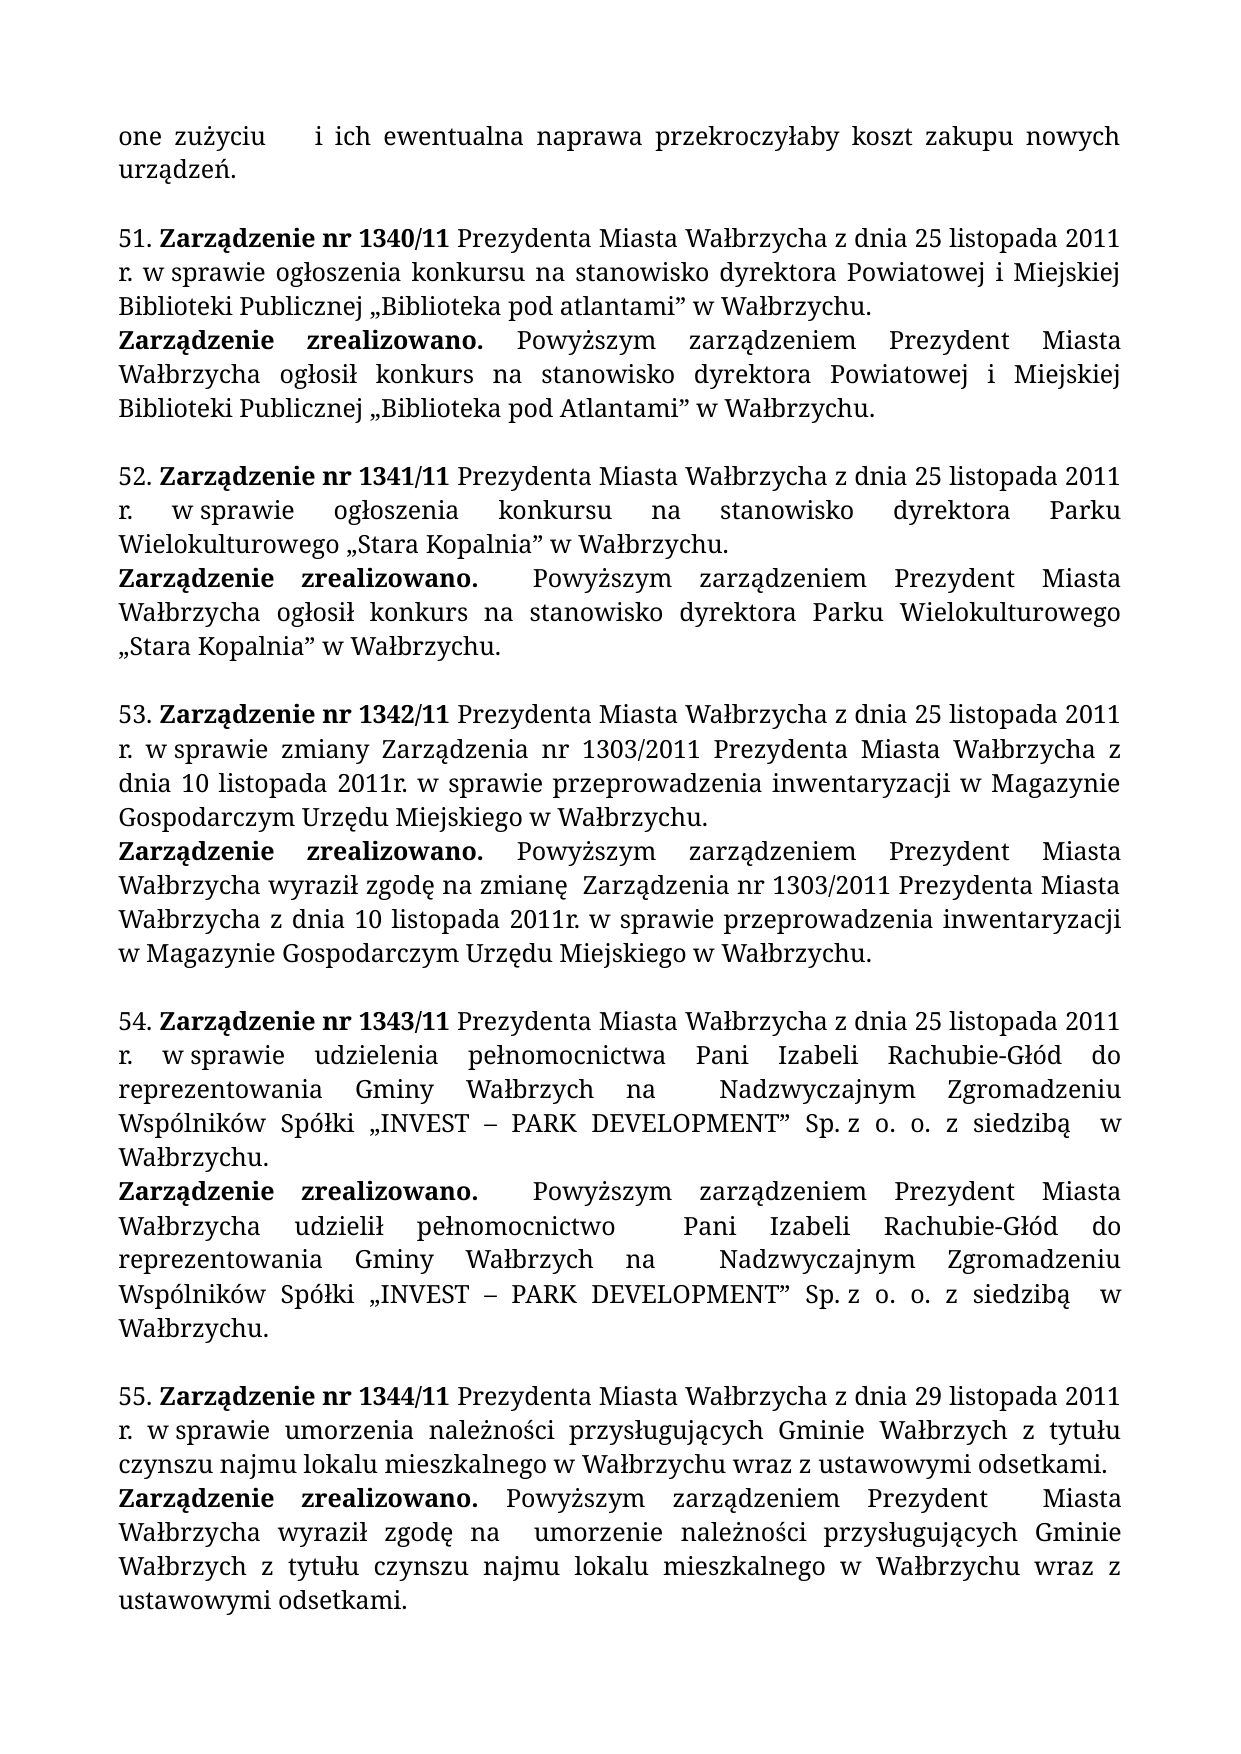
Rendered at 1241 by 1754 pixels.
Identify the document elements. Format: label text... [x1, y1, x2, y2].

text 54. Zarządzenie nr 1343/11 Prezydenta Miasta Wałbrzycha z dnia 25 listopada 2011 r. w sprawie udzielenia pełnomocnictwa Pani Izabeli Rachubie-Głód do reprezentowania Gminy Wałbrzych na Nadzwyczajnym Zgromadzeniu Wspólników Spółki „INVEST – PARK DEVELOPMENT” Sp. z o. o. z siedzibą w Wałbrzychu. [118, 1004, 1122, 1174]
text Zarządzenie zrealizowano. Powyższym zarządzeniem Prezydent Miasta Wałbrzycha wyraził zgodę na zmianę Zarządzenia nr 1303/2011 Prezydenta Miasta Wałbrzycha z dnia 10 listopada 2011r. w sprawie przeprowadzenia inwentaryzacji w Magazynie Gospodarczym Urzędu Miejskiego w Wałbrzychu. [118, 833, 1122, 970]
text Zarządzenie zrealizowano. Powyższym zarządzeniem Prezydent Miasta Wałbrzycha wyraził zgodę na umorzenie należności przysługujących Gminie Wałbrzych z tytułu czynszu najmu lokalu mieszkalnego w Wałbrzychu wraz z ustawowymi odsetkami. [118, 1481, 1122, 1617]
text Zarządzenie zrealizowano. Powyższym zarządzeniem Prezydent Miasta Wałbrzycha ogłosił konkurs na stanowisko dyrektora Powiatowej i Miejskiej Biblioteki Publicznej „Biblioteka pod Atlantami” w Wałbrzychu. [118, 322, 1122, 425]
text 53. Zarządzenie nr 1342/11 Prezydenta Miasta Wałbrzycha z dnia 25 listopada 2011 r. w sprawie zmiany Zarządzenia nr 1303/2011 Prezydenta Miasta Wałbrzycha z dnia 10 listopada 2011r. w sprawie przeprowadzenia inwentaryzacji w Magazynie Gospodarczym Urzędu Miejskiego w Wałbrzychu. [118, 697, 1122, 833]
text Zarządzenie zrealizowano. Powyższym zarządzeniem Prezydent Miasta Wałbrzycha ogłosił konkurs na stanowisko dyrektora Parku Wielokulturowego „Stara Kopalnia” w Wałbrzychu. [118, 561, 1122, 663]
text 52. Zarządzenie nr 1341/11 Prezydenta Miasta Wałbrzycha z dnia 25 listopada 2011 r. w sprawie ogłoszenia konkursu na stanowisko dyrektora Parku Wielokulturowego „Stara Kopalnia” w Wałbrzychu. [118, 459, 1122, 561]
text 55. Zarządzenie nr 1344/11 Prezydenta Miasta Wałbrzycha z dnia 29 listopada 2011 r. w sprawie umorzenia należności przysługujących Gminie Wałbrzych z tytułu czynszu najmu lokalu mieszkalnego w Wałbrzychu wraz z ustawowymi odsetkami. [118, 1378, 1122, 1481]
text one zużyciu i ich ewentualna naprawa przekroczyłaby koszt zakupu nowych urządzeń. [118, 118, 1122, 186]
text Zarządzenie zrealizowano. Powyższym zarządzeniem Prezydent Miasta Wałbrzycha udzielił pełnomocnictwo Pani Izabeli Rachubie-Głód do reprezentowania Gminy Wałbrzych na Nadzwyczajnym Zgromadzeniu Wspólników Spółki „INVEST – PARK DEVELOPMENT” Sp. z o. o. z siedzibą w Wałbrzychu. [118, 1174, 1122, 1344]
text 51. Zarządzenie nr 1340/11 Prezydenta Miasta Wałbrzycha z dnia 25 listopada 2011 r. w sprawie ogłoszenia konkursu na stanowisko dyrektora Powiatowej i Miejskiej Biblioteki Publicznej „Biblioteka pod atlantami” w Wałbrzychu. [118, 220, 1122, 322]
